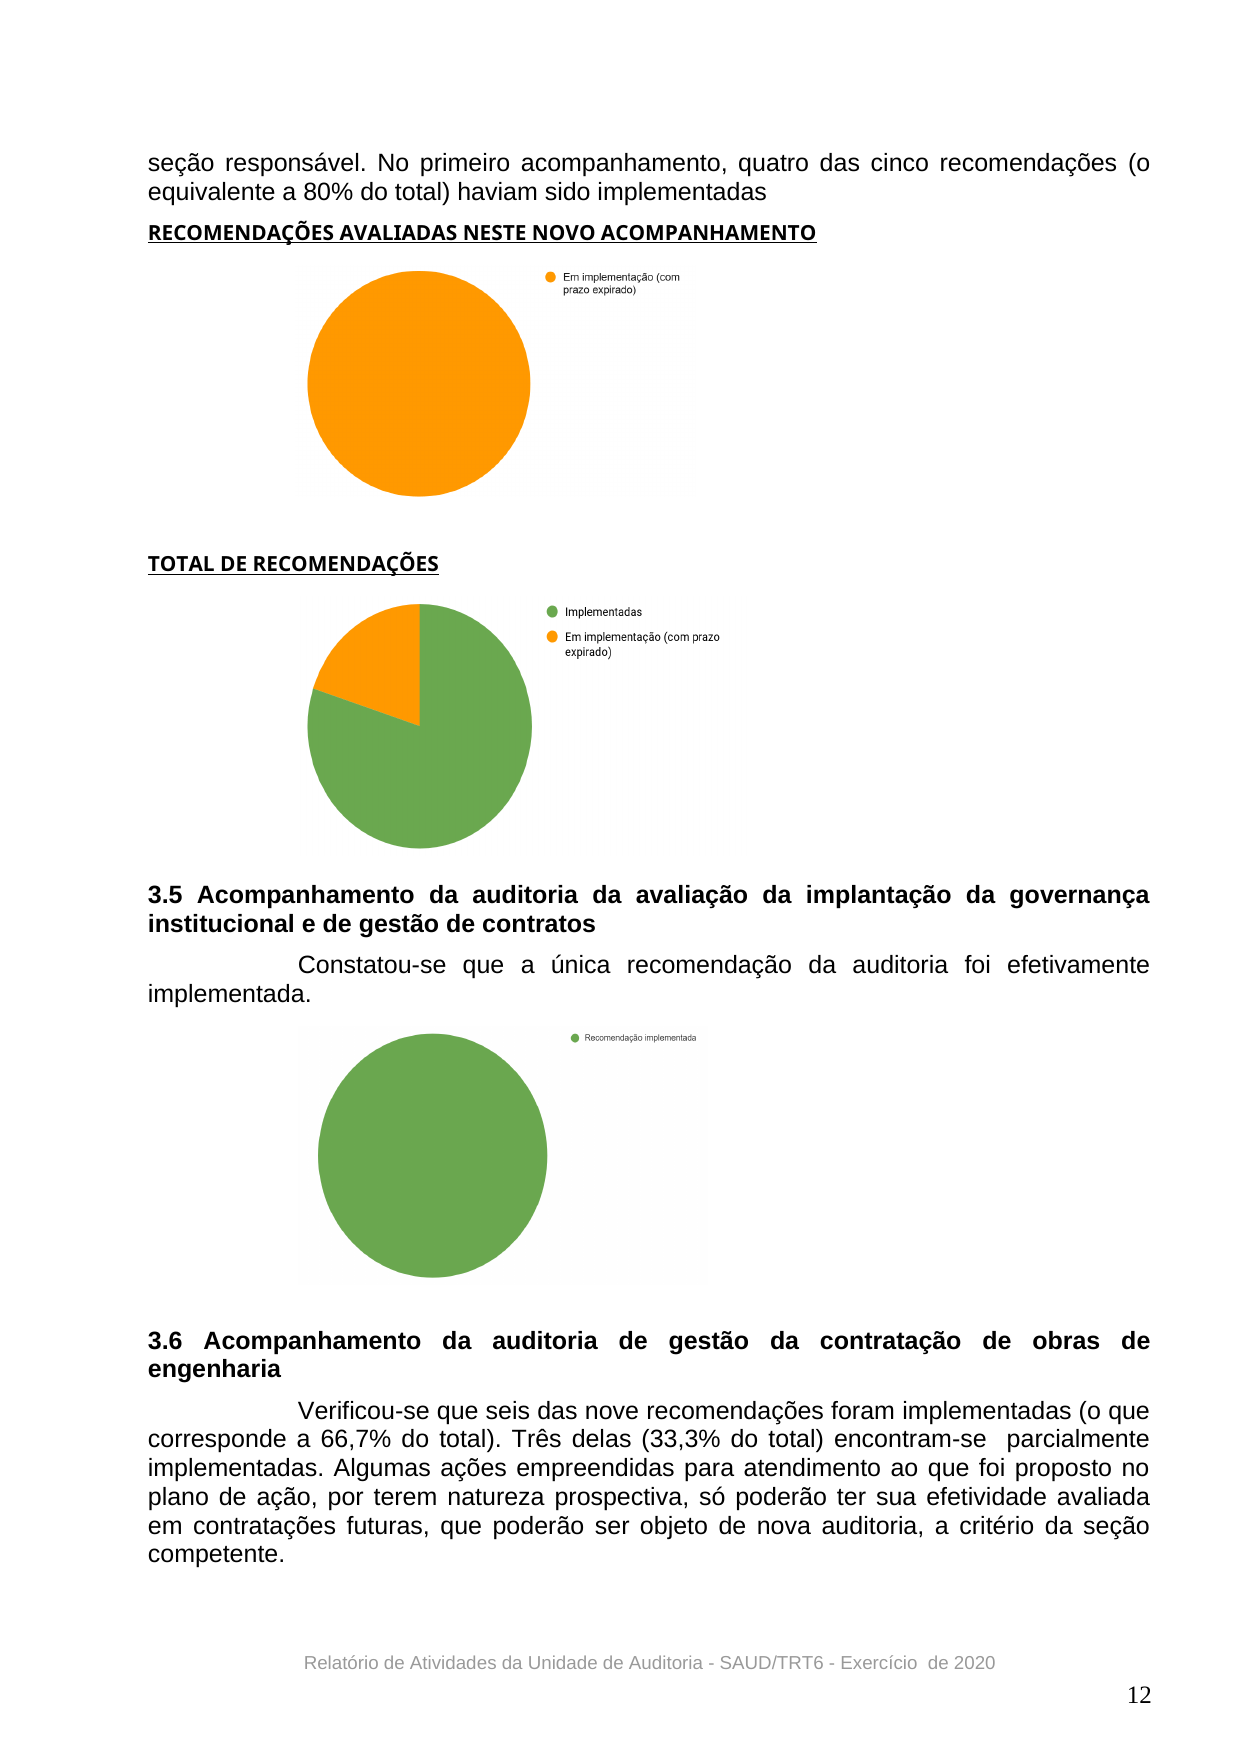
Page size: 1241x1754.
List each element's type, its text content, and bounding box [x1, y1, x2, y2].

subtitle 3.5 Acompanhamento da auditoria da avaliação da implantação da governança institucional e de gestão de contratos [148, 880, 1152, 938]
picture [295, 265, 696, 497]
text Verificou-se que seis das nove recomendações foram implementadas (o que corresponde a 66,7% do total). Três delas (33,3% do total) encontram-se parcialmente implementadas. Algumas ações empreendidas para atendimento ao que foi proposto no plano de ação, por terem natureza prospectiva, só poderão ter sua efetividade avaliada em contratações futuras, que poderão ser objeto de nova auditoria, a critério da seção competente. [148, 1396, 1152, 1568]
text RECOMENDAÇÕES AVALIADAS NESTE NOVO ACOMPANHAMENTO [148, 218, 1152, 246]
text Constatou-se que a única recomendação da auditoria foi efetivamente implementada. [148, 950, 1152, 1008]
picture [297, 1026, 709, 1285]
subtitle 3.6 Acompanhamento da auditoria de gestão da contratação de obras de engenharia [148, 1326, 1152, 1383]
text TOTAL DE RECOMENDAÇÕES [148, 549, 1152, 578]
text seção responsável. No primeiro acompanhamento, quatro das cinco recomendações (o equivalente a 80% do total) haviam sido implementadas [148, 148, 1152, 205]
picture [295, 596, 747, 856]
